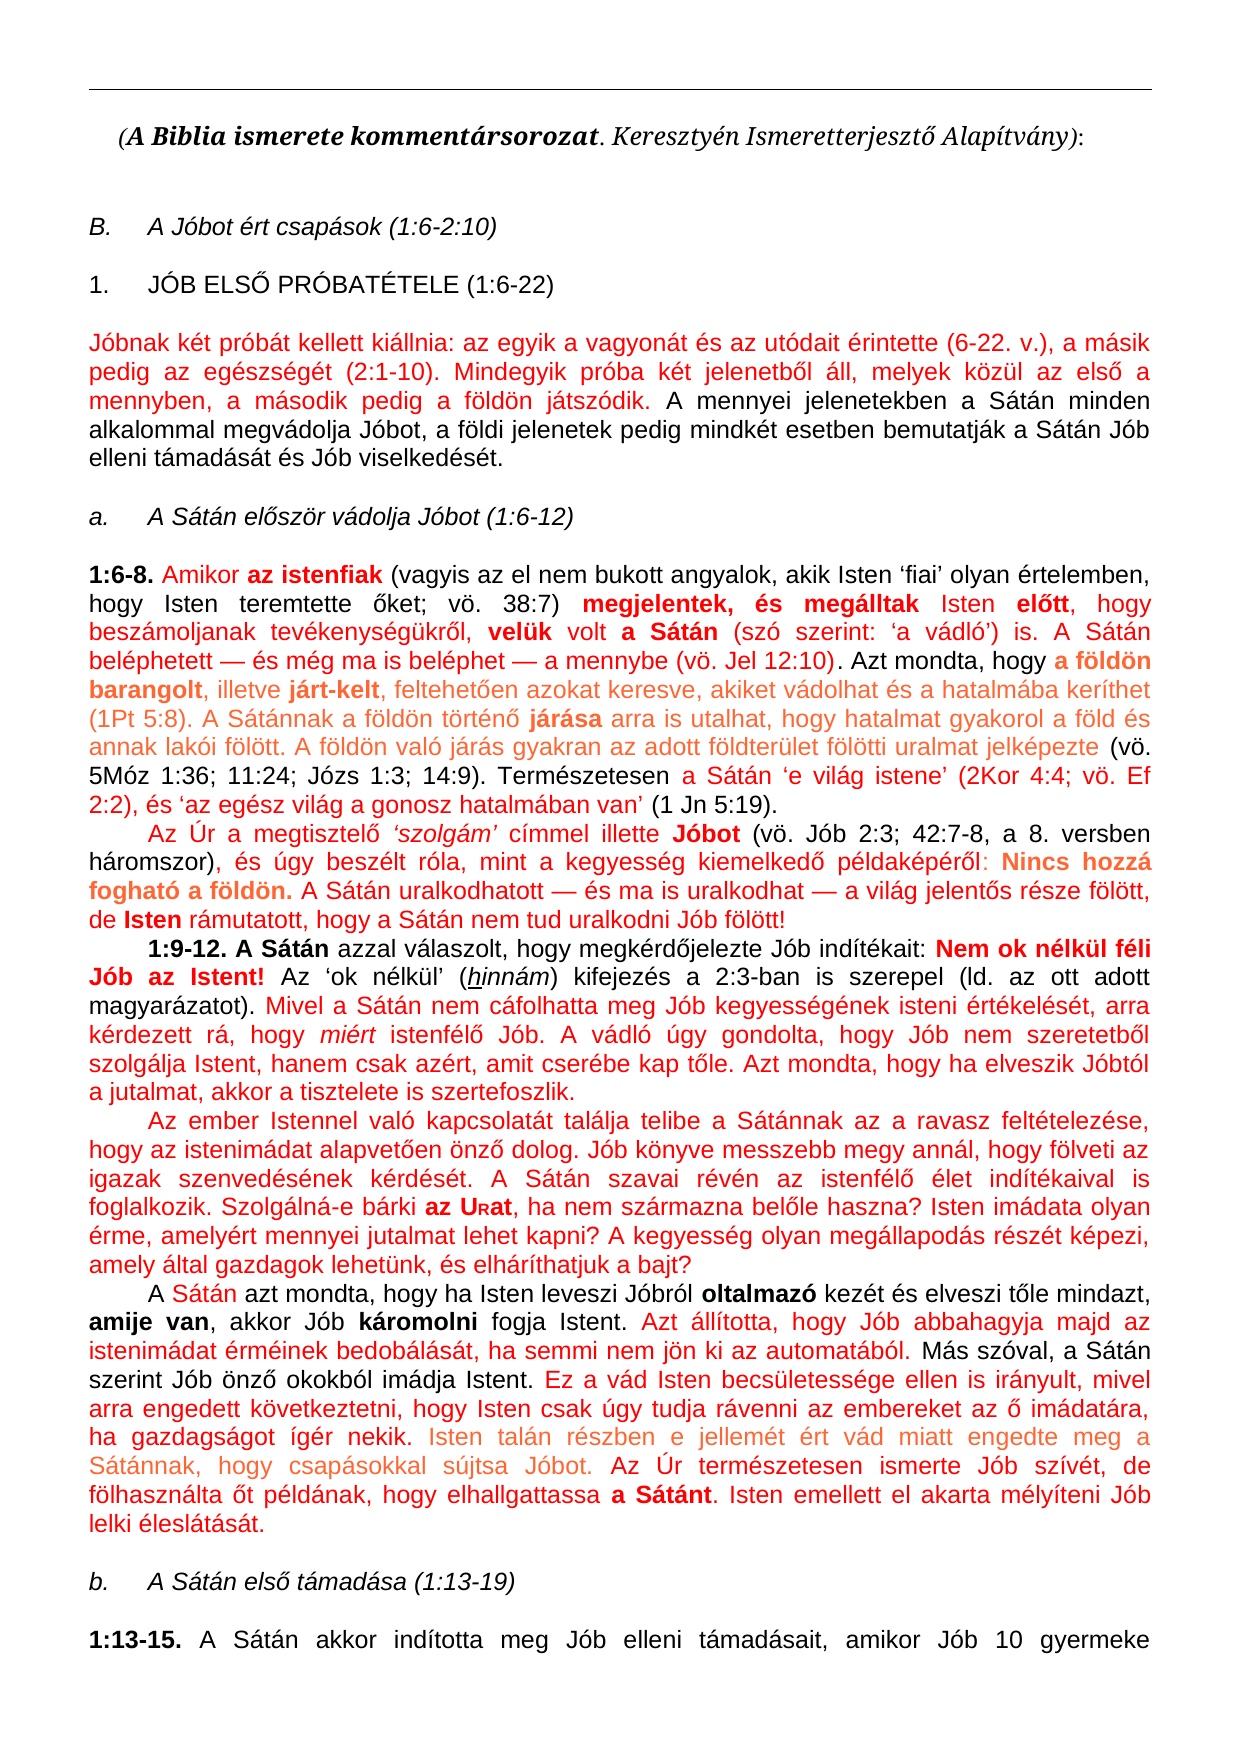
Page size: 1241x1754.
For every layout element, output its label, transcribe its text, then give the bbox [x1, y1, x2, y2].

text B. A Jóbot ért csapások (1:6-2:10) [88, 212, 1152, 241]
text 1:6-8. Amikor az istenfiak (vagyis az el nem bukott angyalok, akik Isten ‘fiai’ olyan értelemben, hogy Isten teremtette őket; vö. 38:7) megjelentek, és megálltak Isten előtt, hogy beszámoljanak tevékenységükről, velük volt a Sátán (szó szerint: ‘a vádló’) is. A Sátán beléphetett — és még ma is beléphet — a mennybe (vö. Jel 12:10). Azt mondta, hogy a földön barangolt, illetve járt-kelt, feltehetően azokat keresve, akiket vádolhat és a hatalmába keríthet (1Pt 5:8). A Sátánnak a földön történő járása arra is utalhat, hogy hatalmat gyakorol a föld és annak lakói fölött. A földön való járás gyakran az adott földterület fölötti uralmat jelképezte (vö. 5Móz 1:36; 11:24; Józs 1:3; 14:9). Természetesen a Sátán ‘e világ istene’ (2Kor 4:4; vö. Ef 2:2), és ‘az egész világ a gonosz hatalmában van’ (1 Jn 5:19). [88, 560, 1152, 819]
text A Sátán azt mondta, hogy ha Isten leveszi Jóbról oltalmazó kezét és elveszi tőle mindazt, amije van, akkor Jób káromolni fogja Istent. Azt állította, hogy Jób abbahagyja majd az istenimádat érméinek bedobálását, ha semmi nem jön ki az automatából. Más szóval, a Sátán szerint Jób önző okokból imádja Istent. Ez a vád Isten becsületessége ellen is irányult, mivel arra engedett következtetni, hogy Isten csak úgy tudja rávenni az embereket az ő imádatára, ha gazdagságot ígér nekik. Isten talán részben e jellemét ért vád miatt engedte meg a Sátánnak, hogy csapásokkal sújtsa Jóbot. Az Úr természetesen ismerte Jób szívét, de fölhasználta őt példának, hogy elhallgattassa a Sátánt. Isten emellett el akarta mélyíteni Jób lelki éleslátását. [88, 1279, 1152, 1537]
text 1:9-12. A Sátán azzal válaszolt, hogy megkérdőjelezte Jób indítékait: Nem ok nélkül féli Jób az Istent! Az ‘ok nélkül’ (hinnám) kifejezés a 2:3-ban is szerepel (ld. az ott adott magyarázatot). Mivel a Sátán nem cáfolhatta meg Jób kegyességének isteni értékelését, arra kérdezett rá, hogy miért istenfélő Jób. A vádló úgy gondolta, hogy Jób nem szeretetből szolgálja Istent, hanem csak azért, amit cserébe kap tőle. Azt mondta, hogy ha elveszik Jóbtól a jutalmat, akkor a tisztelete is szertefoszlik. [88, 934, 1152, 1106]
text 1:13-15. A Sátán akkor indította meg Jób elleni támadásait, amikor Jób 10 gyermeke [88, 1625, 1152, 1654]
text a. A Sátán először vádolja Jóbot (1:6-12) [88, 502, 1152, 530]
text Az Úr a megtisztelő ‘szolgám’ címmel illette Jóbot (vö. Jób 2:3; 42:7-8, a 8. versben háromszor), és úgy beszélt róla, mint a kegyesség kiemelkedő példaképéről: Nincs hozzá fogható a földön. A Sátán uralkodhatott — és ma is uralkodhat — a világ jelentős része fölött, de Isten rámutatott, hogy a Sátán nem tud uralkodni Jób fölött! [88, 819, 1152, 934]
text Jóbnak két próbát kellett kiállnia: az egyik a vagyonát és az utódait érintette (6-22. v.), a másik pedig az egészségét (2:1-10). Mindegyik próba két jelenetből áll, melyek közül az első a mennyben, a második pedig a földön játszódik. A mennyei jelenetekben a Sátán minden alkalommal megvádolja Jóbot, a földi jelenetek pedig mindkét esetben bemutatják a Sátán Jób elleni támadását és Jób viselkedését. [88, 328, 1152, 472]
text Az ember Istennel való kapcsolatát találja telibe a Sátánnak az a ravasz feltételezése, hogy az istenimádat alapvetően önző dolog. Jób könyve messzebb megy annál, hogy fölveti az igazak szenvedésének kérdését. A Sátán szavai révén az istenfélő élet indítékaival is foglalkozik. Szolgálná‑e bárki az Urat, ha nem származna belőle haszna? Isten imádata olyan érme, amelyért mennyei jutalmat lehet kapni? A kegyesség olyan megállapodás részét képezi, amely által gazdagok lehetünk, és elháríthatjuk a bajt? [88, 1106, 1152, 1279]
text 1. JÓB ELSŐ PRÓBATÉTELE (1:6-22) [88, 270, 1152, 299]
text (A Biblia ismerete kommentársorozat. Keresztyén Ismeretterjesztő Alapítvány): [88, 90, 1152, 182]
text b. A Sátán első támadása (1:13-19) [88, 1567, 1152, 1596]
